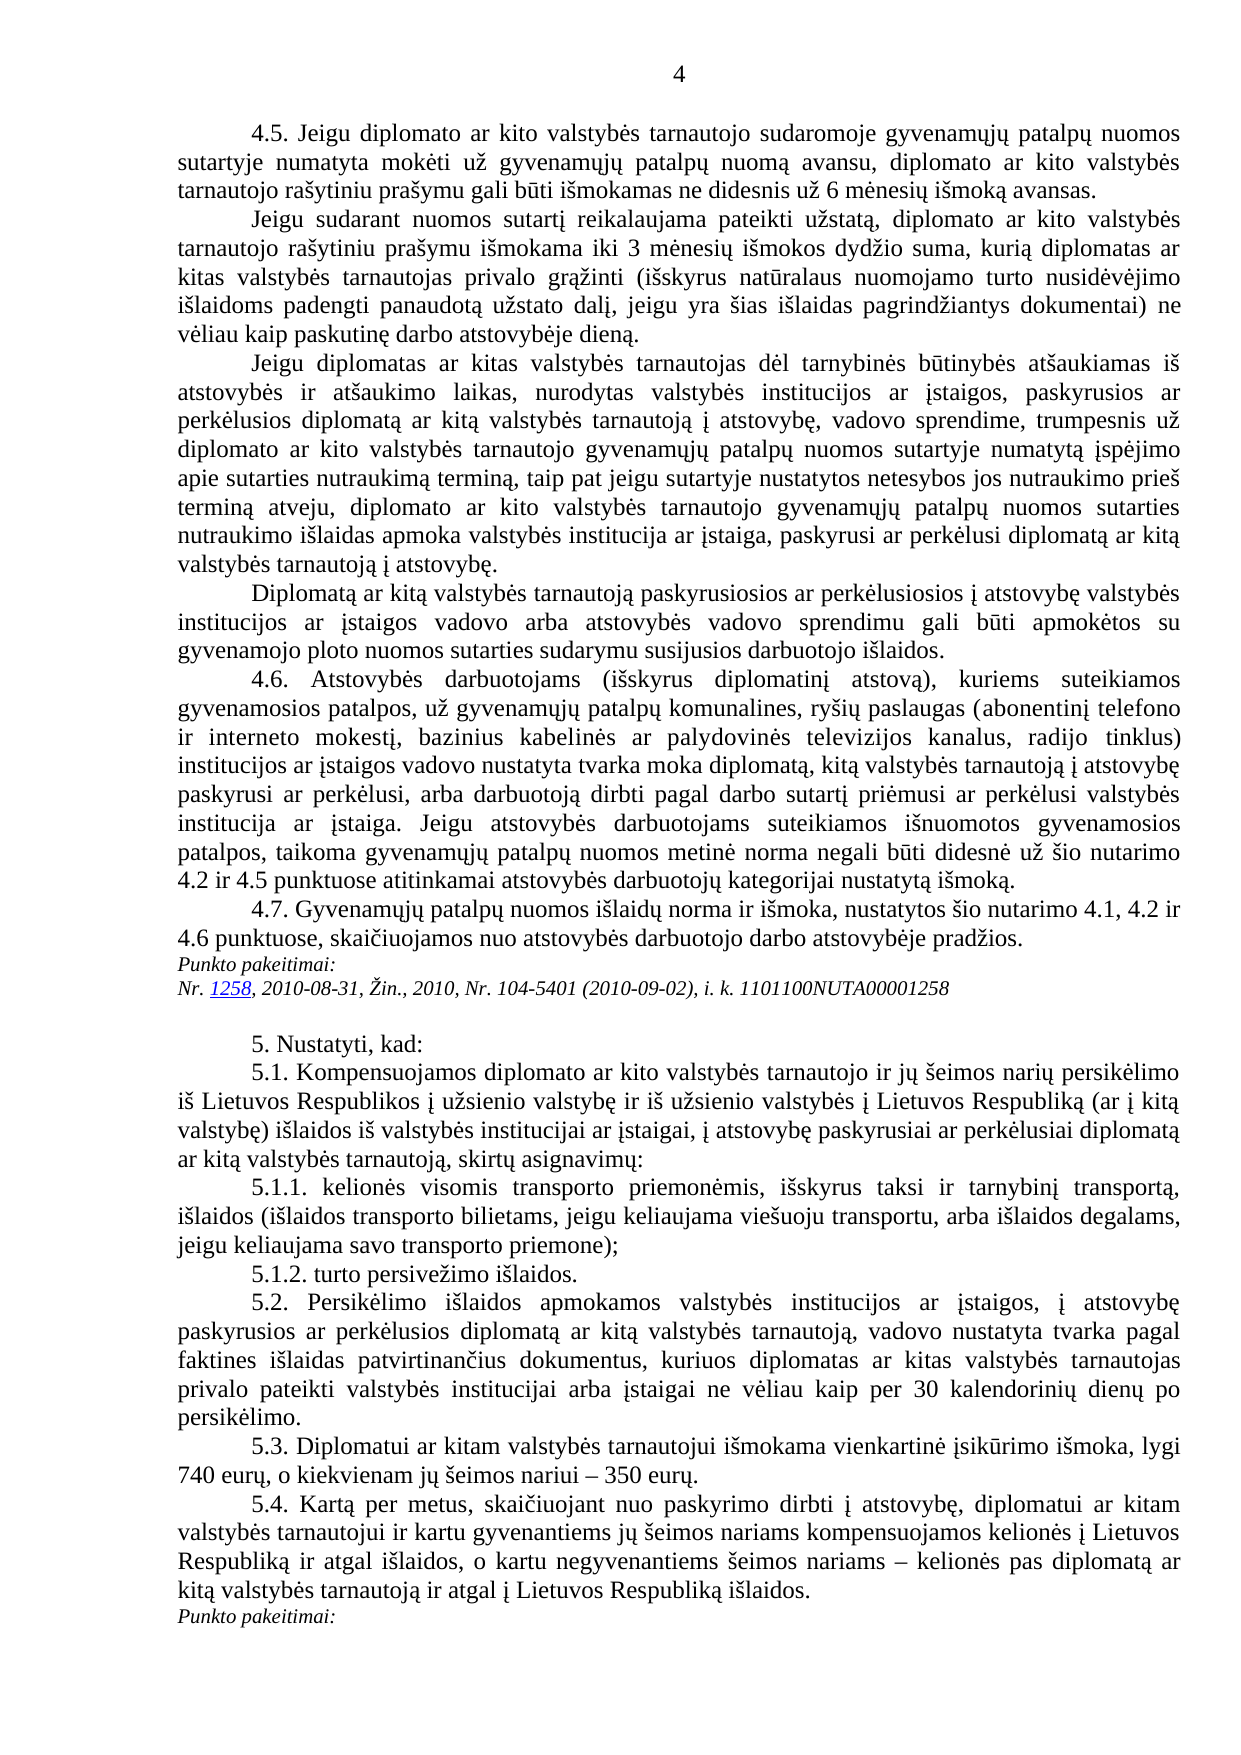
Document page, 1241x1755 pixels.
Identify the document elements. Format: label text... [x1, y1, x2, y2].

text Diplomatą ar kitą valstybės tarnautoją paskyrusiosios ar perkėlusiosios į atstovybę valstybės institucijos ar įstaigos vadovo arba atstovybės vadovo sprendimu gali būti apmokėtos su gyvenamojo ploto nuomos sutarties sudarymu susijusios darbuotojo išlaidos. [177, 578, 1181, 664]
text Nr. 1258, 2010-08-31, Žin., 2010, Nr. 104-5401 (2010-09-02), i. k. 1101100NUTA00001258 [177, 976, 1181, 1000]
text 4.5. Jeigu diplomato ar kito valstybės tarnautojo sudaromoje gyvenamųjų patalpų nuomos sutartyje numatyta mokėti už gyvenamųjų patalpų nuomą avansu, diplomato ar kito valstybės tarnautojo rašytiniu prašymu gali būti išmokamas ne didesnis už 6 mėnesių išmoką avansas. [177, 118, 1181, 204]
text 5.4. Kartą per metus, skaičiuojant nuo paskyrimo dirbti į atstovybę, diplomatui ar kitam valstybės tarnautojui ir kartu gyvenantiems jų šeimos nariams kompensuojamos kelionės į Lietuvos Respubliką ir atgal išlaidos, o kartu negyvenantiems šeimos nariams – kelionės pas diplomatą ar kitą valstybės tarnautoją ir atgal į Lietuvos Respubliką išlaidos. [177, 1489, 1181, 1604]
text Punkto pakeitimai: [177, 1604, 1181, 1628]
text 5.1. Kompensuojamos diplomato ar kito valstybės tarnautojo ir jų šeimos narių persikėlimo iš Lietuvos Respublikos į užsienio valstybę ir iš užsienio valstybės į Lietuvos Respubliką (ar į kitą valstybę) išlaidos iš valstybės institucijai ar įstaigai, į atstovybę paskyrusiai ar perkėlusiai diplomatą ar kitą valstybės tarnautoją, skirtų asignavimų: [177, 1057, 1181, 1172]
text 4.7. Gyvenamųjų patalpų nuomos išlaidų norma ir išmoka, nustatytos šio nutarimo 4.1, 4.2 ir 4.6 punktuose, skaičiuojamos nuo atstovybės darbuotojo darbo atstovybėje pradžios. [177, 894, 1181, 952]
text Jeigu diplomatas ar kitas valstybės tarnautojas dėl tarnybinės būtinybės atšaukiamas iš atstovybės ir atšaukimo laikas, nurodytas valstybės institucijos ar įstaigos, paskyrusios ar perkėlusios diplomatą ar kitą valstybės tarnautoją į atstovybę, vadovo sprendime, trumpesnis už diplomato ar kito valstybės tarnautojo gyvenamųjų patalpų nuomos sutartyje numatytą įspėjimo apie sutarties nutraukimą terminą, taip pat jeigu sutartyje nustatytos netesybos jos nutraukimo prieš terminą atveju, diplomato ar kito valstybės tarnautojo gyvenamųjų patalpų nuomos sutarties nutraukimo išlaidas apmoka valstybės institucija ar įstaiga, paskyrusi ar perkėlusi diplomatą ar kitą valstybės tarnautoją į atstovybę. [177, 348, 1181, 578]
text 5. Nustatyti, kad: [177, 1029, 1181, 1057]
text Punkto pakeitimai: [177, 952, 1181, 976]
text 4.6. Atstovybės darbuotojams (išskyrus diplomatinį atstovą), kuriems suteikiamos gyvenamosios patalpos, už gyvenamųjų patalpų komunalines, ryšių paslaugas (abonentinį telefono ir interneto mokestį, bazinius kabelinės ar palydovinės televizijos kanalus, radijo tinklus) institucijos ar įstaigos vadovo nustatyta tvarka moka diplomatą, kitą valstybės tarnautoją į atstovybę paskyrusi ar perkėlusi, arba darbuotoją dirbti pagal darbo sutartį priėmusi ar perkėlusi valstybės institucija ar įstaiga. Jeigu atstovybės darbuotojams suteikiamos išnuomotos gyvenamosios patalpos, taikoma gyvenamųjų patalpų nuomos metinė norma negali būti didesnė už šio nutarimo 4.2 ir 4.5 punktuose atitinkamai atstovybės darbuotojų kategorijai nustatytą išmoką. [177, 664, 1181, 894]
text 5.2. Persikėlimo išlaidos apmokamos valstybės institucijos ar įstaigos, į atstovybę paskyrusios ar perkėlusios diplomatą ar kitą valstybės tarnautoją, vadovo nustatyta tvarka pagal faktines išlaidas patvirtinančius dokumentus, kuriuos diplomatas ar kitas valstybės tarnautojas privalo pateikti valstybės institucijai arba įstaigai ne vėliau kaip per 30 kalendorinių dienų po persikėlimo. [177, 1287, 1181, 1431]
text 5.1.2. turto persivežimo išlaidos. [177, 1259, 1181, 1287]
text 5.3. Diplomatui ar kitam valstybės tarnautojui išmokama vienkartinė įsikūrimo išmoka, lygi 740 eurų, o kiekvienam jų šeimos nariui – 350 eurų. [177, 1431, 1181, 1489]
text Jeigu sudarant nuomos sutartį reikalaujama pateikti užstatą, diplomato ar kito valstybės tarnautojo rašytiniu prašymu išmokama iki 3 mėnesių išmokos dydžio suma, kurią diplomatas ar kitas valstybės tarnautojas privalo grąžinti (išskyrus natūralaus nuomojamo turto nusidėvėjimo išlaidoms padengti panaudotą užstato dalį, jeigu yra šias išlaidas pagrindžiantys dokumentai) ne vėliau kaip paskutinę darbo atstovybėje dieną. [177, 204, 1181, 348]
text 5.1.1. kelionės visomis transporto priemonėmis, išskyrus taksi ir tarnybinį transportą, išlaidos (išlaidos transporto bilietams, jeigu keliaujama viešuoju transportu, arba išlaidos degalams, jeigu keliaujama savo transporto priemone); [177, 1172, 1181, 1259]
